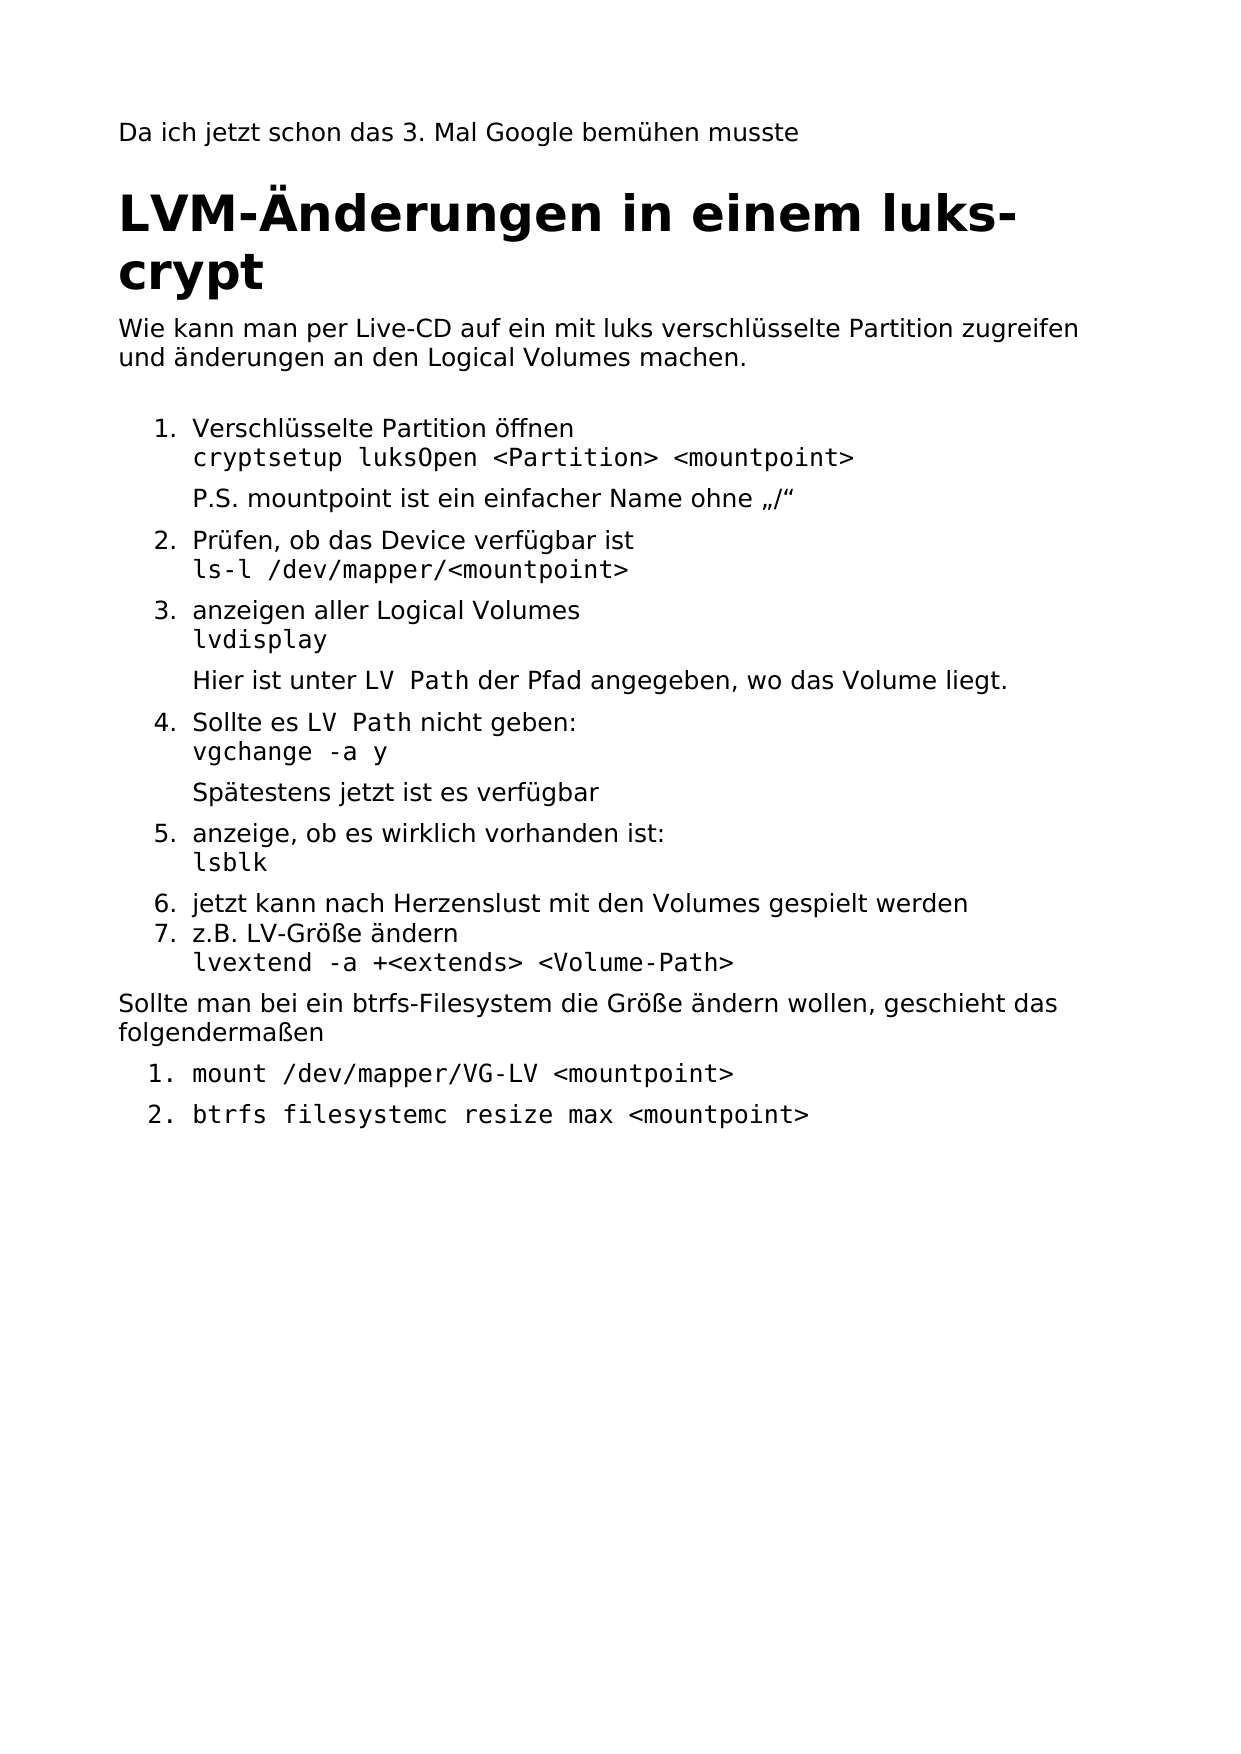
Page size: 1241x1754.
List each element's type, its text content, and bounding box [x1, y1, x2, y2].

list lsblk [177, 849, 1122, 878]
list ls-l /dev/mapper/<mountpoint> [177, 555, 1122, 584]
list Prüfen, ob das Device verfügbar ist [177, 526, 1122, 555]
list cryptsetup luksOpen <Partition> <mountpoint> [177, 443, 1122, 472]
list anzeige, ob es wirklich vorhanden ist: [177, 819, 1122, 849]
list z.B. LV-Größe ändern [177, 919, 1122, 948]
list lvdisplay [177, 625, 1122, 654]
list btrfs filesystemc resize max <mountpoint> [177, 1101, 1122, 1130]
text Da ich jetzt schon das 3. Mal Google bemühen musste [118, 118, 1122, 147]
list vgchange -a y [177, 737, 1122, 766]
list lvextend -a +<extends> <Volume-Path> [177, 948, 1122, 977]
subtitle LVM-Änderungen in einem luks-crypt [118, 185, 1122, 301]
list Hier ist unter LV Path der Pfad angegeben, wo das Volume liegt. [177, 666, 1122, 695]
list Spätestens jetzt ist es verfügbar [177, 778, 1122, 807]
list P.S. mountpoint ist ein einfacher Name ohne „/“ [177, 484, 1122, 513]
list Verschlüsselte Partition öffnen [177, 414, 1122, 443]
list jetzt kann nach Herzenslust mit den Volumes gespielt werden [177, 889, 1122, 919]
text Sollte man bei ein btrfs-Filesystem die Größe ändern wollen, geschieht das folgendermaßen [118, 989, 1122, 1047]
list Sollte es LV Path nicht geben: [177, 708, 1122, 737]
list anzeigen aller Logical Volumes [177, 596, 1122, 625]
list mount /dev/mapper/VG-LV <mountpoint> [177, 1060, 1122, 1089]
text Wie kann man per Live-CD auf ein mit luks verschlüsselte Partition zugreifen und änderungen an den Logical Volumes machen. [118, 314, 1122, 372]
